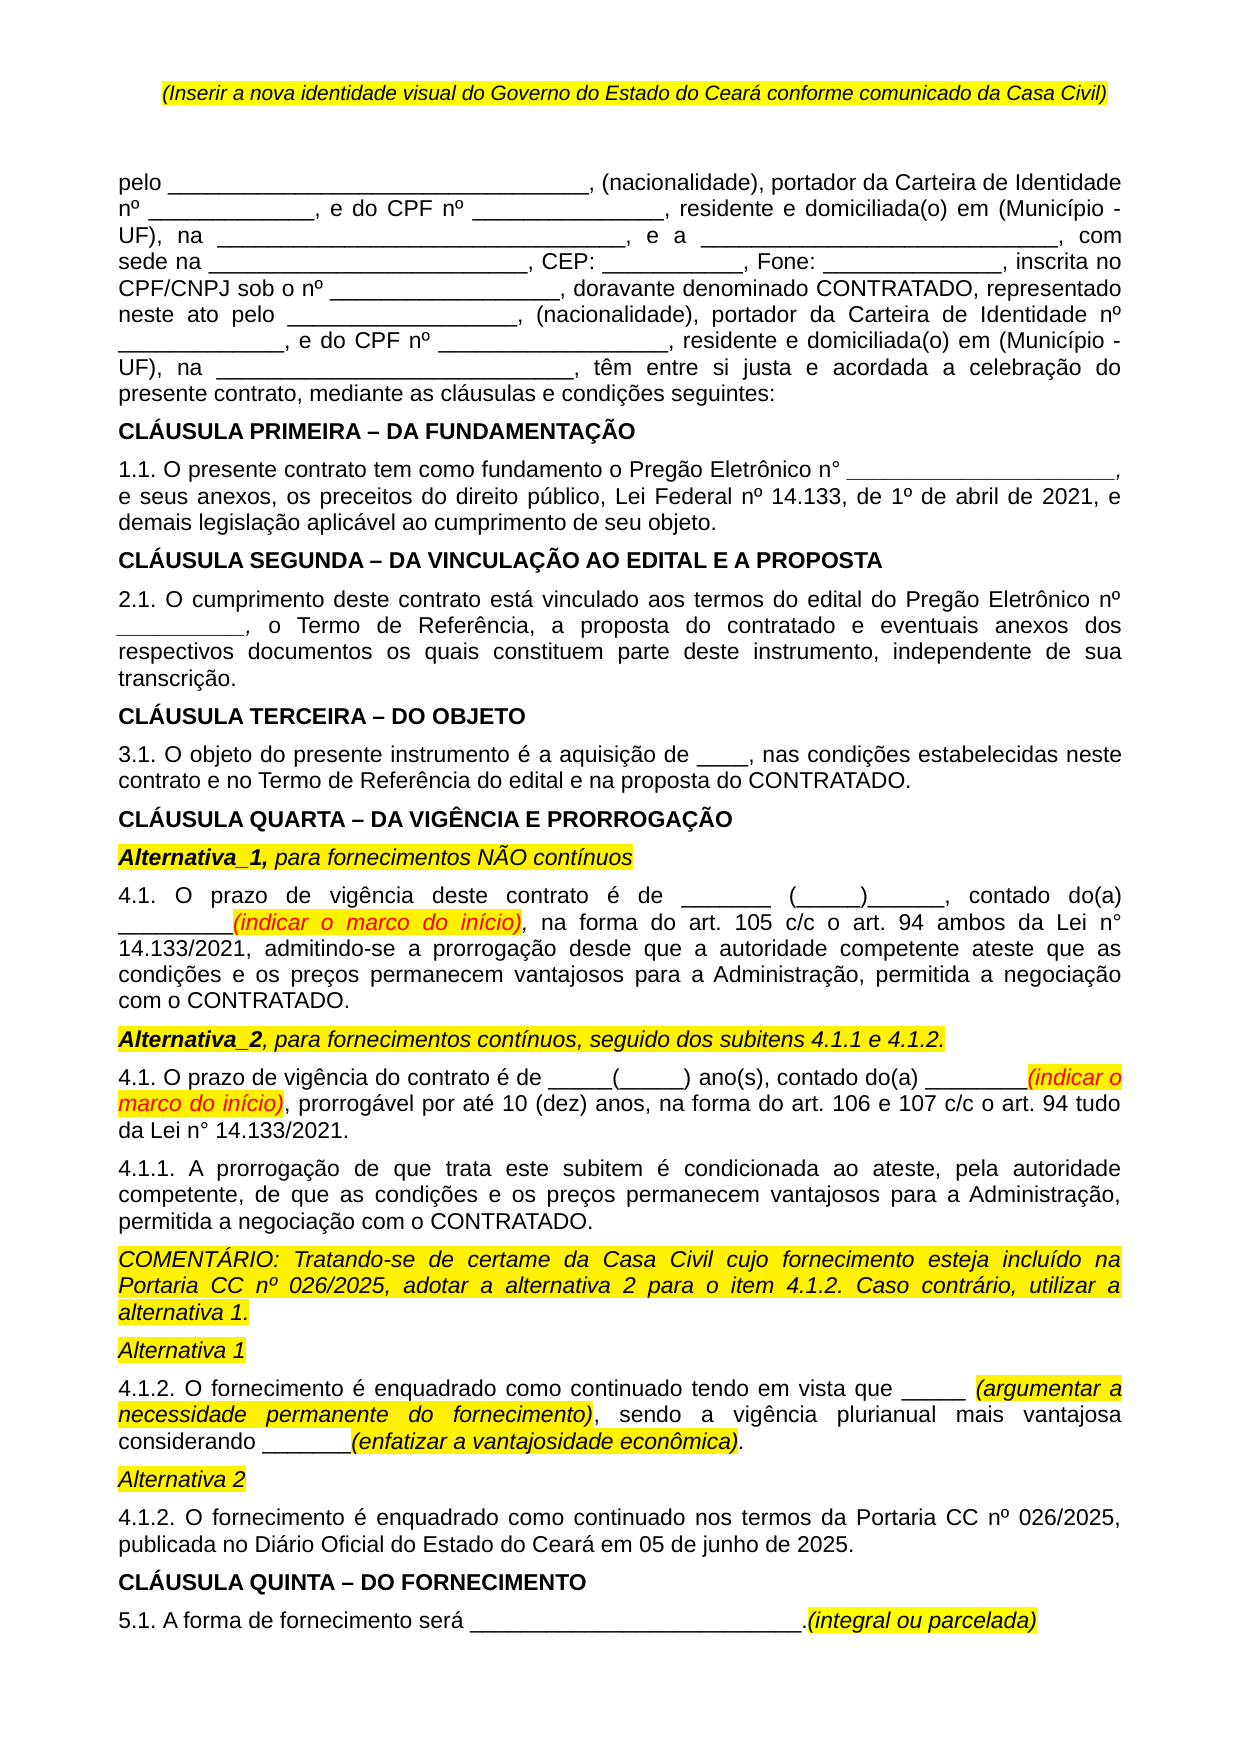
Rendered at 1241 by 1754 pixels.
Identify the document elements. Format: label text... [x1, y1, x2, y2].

text Alternativa 2 [118, 1466, 1122, 1492]
text 4.1.2. O fornecimento é enquadrado como continuado nos termos da Portaria CC nº 026/2025, publicada no Diário Oficial do Estado do Ceará em 05 de junho de 2025. [118, 1504, 1122, 1557]
text CLÁUSULA SEGUNDA – DA VINCULAÇÃO AO EDITAL E A PROPOSTA [118, 547, 1122, 574]
text 3.1. O objeto do presente instrumento é a aquisição de ____, nas condições estabelecidas neste contrato e no Termo de Referência do edital e na proposta do CONTRATADO. [118, 741, 1122, 794]
text CLÁUSULA QUINTA – DO FORNECIMENTO [118, 1569, 1122, 1595]
text 2.1. O cumprimento deste contrato está vinculado aos termos do edital do Pregão Eletrônico nº __________, o Termo de Referência, a proposta do contratado e eventuais anexos dos respectivos documentos os quais constituem parte deste instrumento, independente de sua transcrição. [118, 586, 1122, 691]
text CLÁUSULA QUARTA – DA VIGÊNCIA E PRORROGAÇÃO [118, 806, 1122, 832]
text 4.1. O prazo de vigência do contrato é de _____(_____) ano(s), contado do(a) ________(indicar o marco do início), prorrogável por até 10 (dez) anos, na forma do art. 106 e 107 c/c o art. 94 tudo da Lei n° 14.133/2021. [118, 1064, 1122, 1143]
text 4.1.1. A prorrogação de que trata este subitem é condicionada ao ateste, pela autoridade competente, de que as condições e os preços permanecem vantajosos para a Administração, permitida a negociação com o CONTRATADO. [118, 1155, 1122, 1234]
text pelo _________________________________, (nacionalidade), portador da Carteira de Identidade nº _____________, e do CPF nº _______________, residente e domiciliada(o) em (Município - UF), na ________________________________, e a ____________________________, com sede na _________________________, CEP: ___________, Fone: ______________, inscrita no CPF/CNPJ sob o nº __________________, doravante denominado CONTRATADO, representado neste ato pelo __________________, (nacionalidade), portador da Carteira de Identidade nº _____________, e do CPF nº __________________, residente e domiciliada(o) em (Município - UF), na ____________________________, têm entre si justa e acordada a celebração do presente contrato, mediante as cláusulas e condições seguintes: [118, 169, 1122, 406]
text CLÁUSULA PRIMEIRA – DA FUNDAMENTAÇÃO [118, 418, 1122, 444]
text 5.1. A forma de fornecimento será __________________________.(integral ou parcelada) [118, 1607, 1122, 1633]
text 1.1. O presente contrato tem como fundamento o Pregão Eletrônico n° _____________________, e seus anexos, os preceitos do direito público, Lei Federal nº 14.133, de 1º de abril de 2021, e demais legislação aplicável ao cumprimento de seu objeto. [118, 456, 1122, 535]
text Alternativa_1, para fornecimentos NÃO contínuos [118, 844, 1122, 870]
text Alternativa 1 [118, 1337, 1122, 1363]
text 4.1. O prazo de vigência deste contrato é de _______ (_____)______, contado do(a) _________(indicar o marco do início), na forma do art. 105 c/c o art. 94 ambos da Lei n° 14.133/2021, admitindo-se a prorrogação desde que a autoridade competente ateste que as condições e os preços permanecem vantajosos para a Administração, permitida a negociação com o CONTRATADO. [118, 882, 1122, 1014]
text CLÁUSULA TERCEIRA – DO OBJETO [118, 703, 1122, 729]
text 4.1.2. O fornecimento é enquadrado como continuado tendo em vista que _____ (argumentar a necessidade permanente do fornecimento), sendo a vigência plurianual mais vantajosa considerando _______(enfatizar a vantajosidade econômica). [118, 1375, 1122, 1454]
text Alternativa_2, para fornecimentos contínuos, seguido dos subitens 4.1.1 e 4.1.2. [118, 1026, 1122, 1052]
text COMENTÁRIO: Tratando-se de certame da Casa Civil cujo fornecimento esteja incluído na Portaria CC nº 026/2025, adotar a alternativa 2 para o item 4.1.2. Caso contrário, utilizar a alternativa 1. [118, 1246, 1122, 1325]
